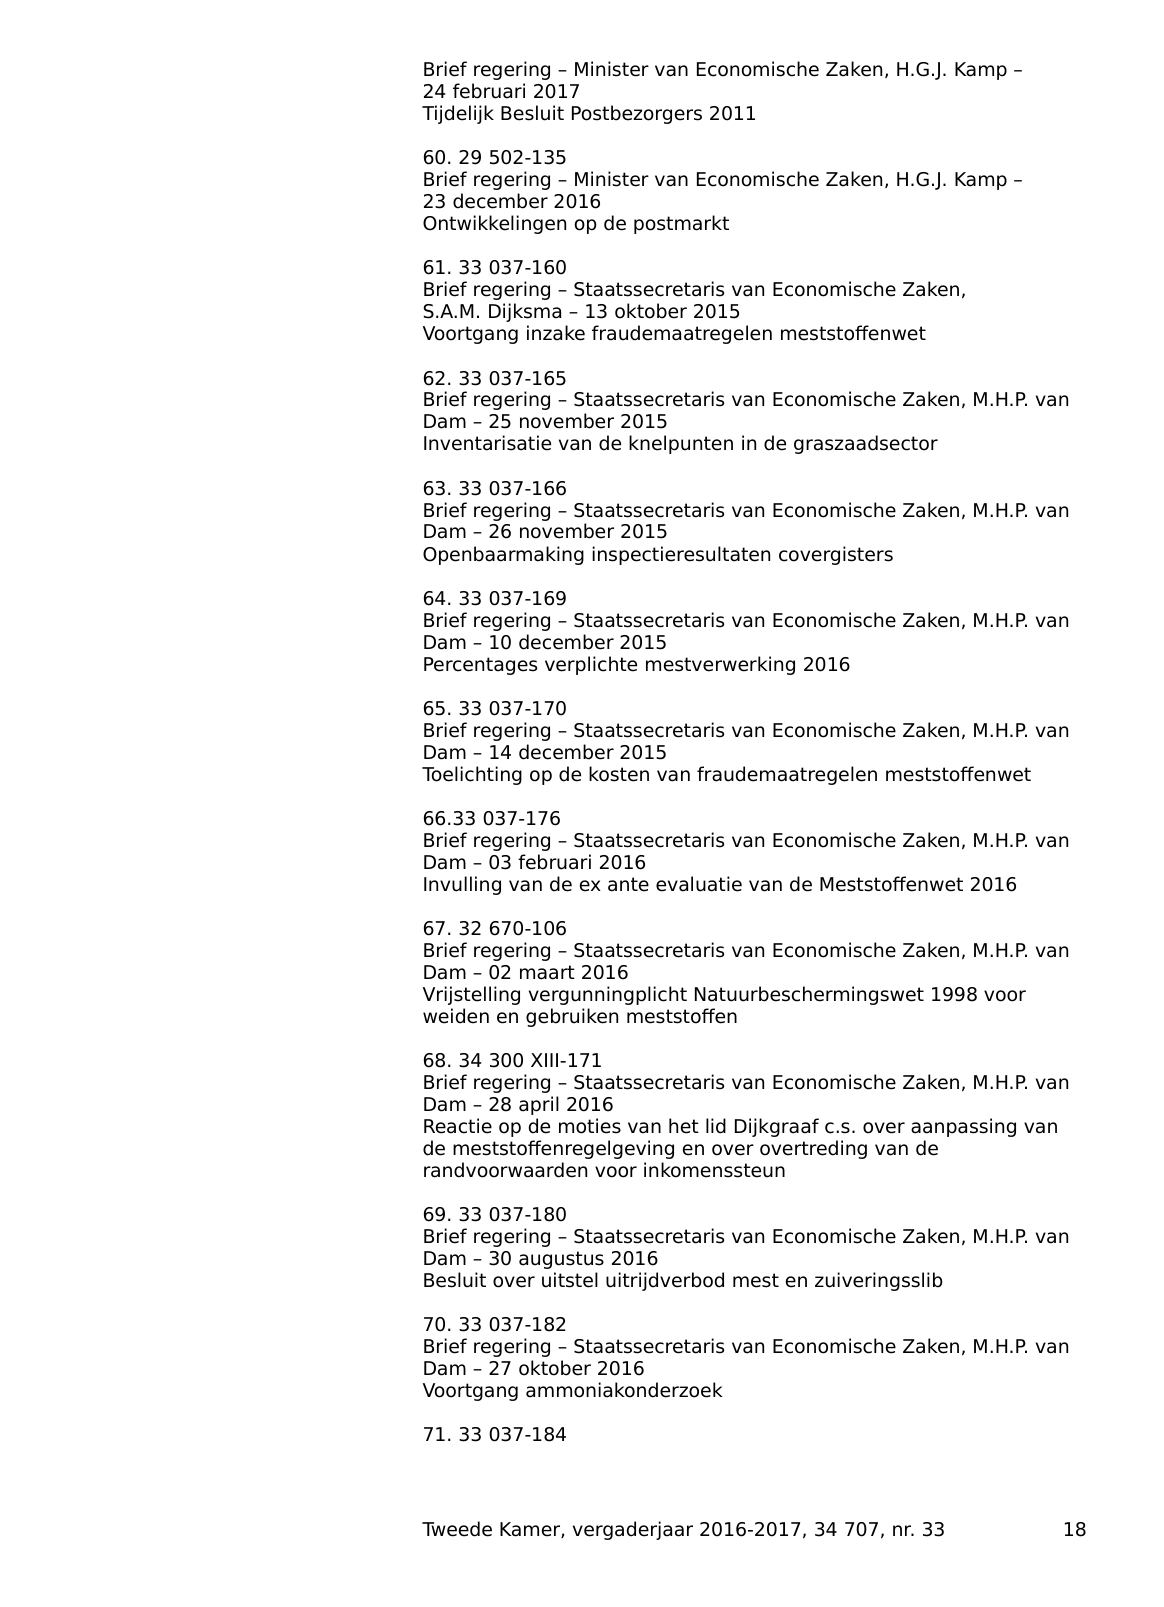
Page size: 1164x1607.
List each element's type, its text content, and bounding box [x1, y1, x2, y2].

text 60. 29 502-135 [422, 147, 1087, 169]
text Openbaarmaking inspectieresultaten covergisters [422, 543, 1087, 565]
text Brief regering – Staatssecretaris van Economische Zaken, S.A.M. Dijksma – 13 oktober 2015 [422, 279, 1087, 323]
text Brief regering – Staatssecretaris van Economische Zaken, M.H.P. van Dam – 14 december 2015 [422, 720, 1087, 764]
text Brief regering – Staatssecretaris van Economische Zaken, M.H.P. van Dam – 28 april 2016 [422, 1072, 1087, 1116]
text Toelichting op de kosten van fraudemaatregelen meststoffenwet [422, 764, 1087, 786]
text Brief regering – Staatssecretaris van Economische Zaken, M.H.P. van Dam – 27 oktober 2016 [422, 1336, 1087, 1380]
text 71. 33 037-184 [422, 1424, 1087, 1446]
text 68. 34 300 XIII-171 [422, 1050, 1087, 1072]
text Brief regering – Staatssecretaris van Economische Zaken, M.H.P. van Dam – 03 februari 2016 [422, 830, 1087, 874]
text Invulling van de ex ante evaluatie van de Meststoffenwet 2016 [422, 874, 1087, 896]
text Besluit over uitstel uitrijdverbod mest en zuiveringsslib [422, 1270, 1087, 1292]
text Ontwikkelingen op de postmarkt [422, 213, 1087, 235]
text 64. 33 037-169 [422, 588, 1087, 609]
text 61. 33 037-160 [422, 257, 1087, 279]
text Brief regering – Staatssecretaris van Economische Zaken, M.H.P. van Dam – 30 augustus 2016 [422, 1226, 1087, 1270]
text 62. 33 037-165 [422, 367, 1087, 389]
text 63. 33 037-166 [422, 477, 1087, 499]
text Brief regering – Minister van Economische Zaken, H.G.J. Kamp – 24 februari 2017 [422, 59, 1087, 103]
text 69. 33 037-180 [422, 1204, 1087, 1226]
text 70. 33 037-182 [422, 1314, 1087, 1336]
text Brief regering – Staatssecretaris van Economische Zaken, M.H.P. van Dam – 26 november 2015 [422, 499, 1087, 543]
text 65. 33 037-170 [422, 698, 1087, 720]
text Voortgang ammoniakonderzoek [422, 1380, 1087, 1402]
text Brief regering – Staatssecretaris van Economische Zaken, M.H.P. van Dam – 25 november 2015 [422, 389, 1087, 433]
text Brief regering – Minister van Economische Zaken, H.G.J. Kamp – 23 december 2016 [422, 169, 1087, 213]
text Inventarisatie van de knelpunten in de graszaadsector [422, 433, 1087, 455]
text Voortgang inzake fraudemaatregelen meststoffenwet [422, 323, 1087, 345]
text Brief regering – Staatssecretaris van Economische Zaken, M.H.P. van Dam – 02 maart 2016 [422, 940, 1087, 984]
text Brief regering – Staatssecretaris van Economische Zaken, M.H.P. van Dam – 10 december 2015 [422, 609, 1087, 653]
text Tijdelijk Besluit Postbezorgers 2011 [422, 103, 1087, 125]
text 67. 32 670-106 [422, 918, 1087, 940]
text Vrijstelling vergunningplicht Natuurbeschermingswet 1998 voor weiden en gebruiken meststoffen [422, 984, 1087, 1028]
text Reactie op de moties van het lid Dijkgraaf c.s. over aanpassing van de meststoffenregelgeving en over overtreding van de randvoorwaarden voor inkomenssteun [422, 1116, 1087, 1182]
text Percentages verplichte mestverwerking 2016 [422, 653, 1087, 676]
text 66.33 037-176 [422, 808, 1087, 830]
